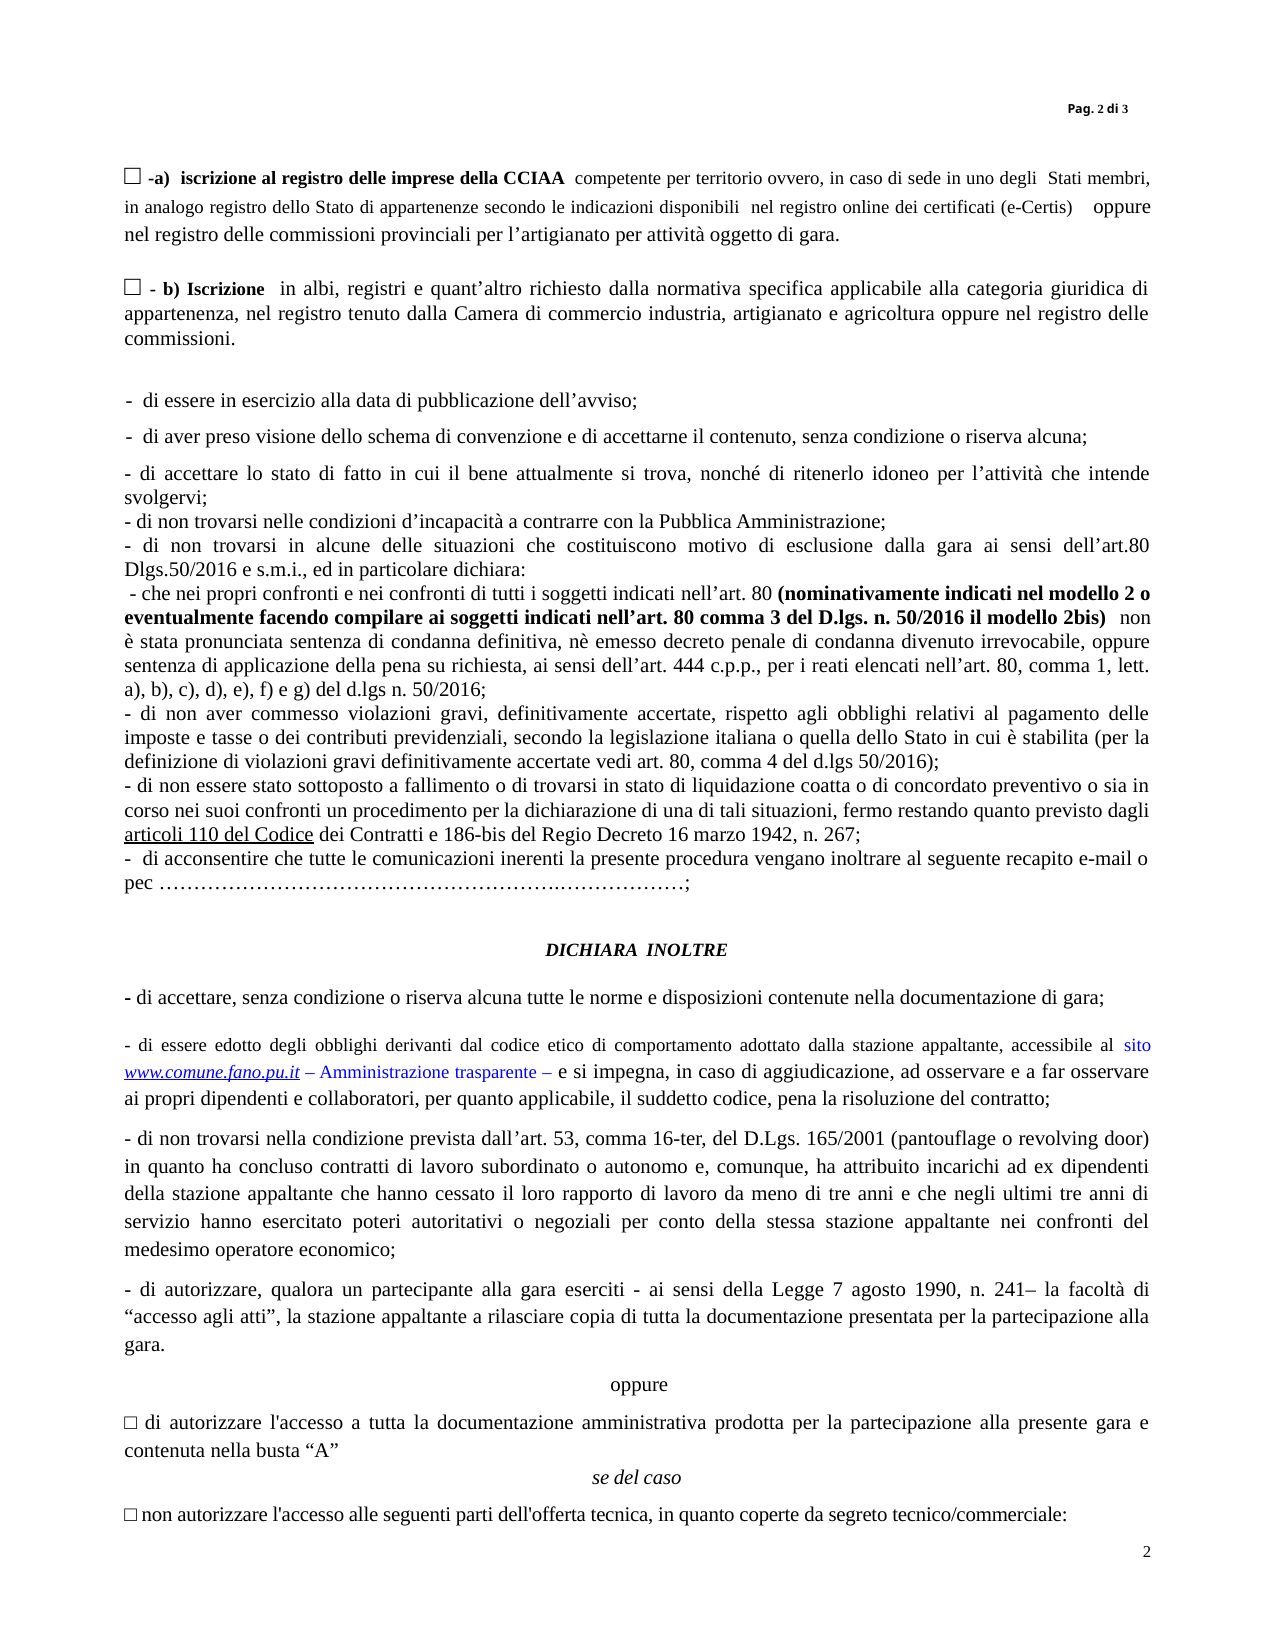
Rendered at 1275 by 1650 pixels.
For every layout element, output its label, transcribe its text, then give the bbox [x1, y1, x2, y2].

text - di aver preso visione dello schema di convenzione e di accettarne il contenuto, senza condizione o riserva alcuna; [125, 424, 1151, 448]
list □ non autorizzare l'accesso alle seguenti parti dell'offerta tecnica, in quanto coperte da segreto tecnico/commerciale: [124, 1502, 1151, 1526]
list - di accettare lo stato di fatto in cui il bene attualmente si trova, nonché di ritenerlo idoneo per l’attività che intende svolgervi; [124, 461, 1151, 509]
list - di non trovarsi in alcune delle situazioni che costituiscono motivo di esclusione dalla gara ai sensi dell’art.80 Dlgs.50/2016 e s.m.i., ed in particolare dichiara: [124, 533, 1151, 581]
text □ - b) Iscrizione in albi, registri e quant’altro richiesto dalla normativa specifica applicabile alla categoria giuridica di appartenenza, nel registro tenuto dalla Camera di commercio industria, artigianato e agricoltura oppure nel registro delle commissioni. [124, 270, 1151, 349]
list - di non essere stato sottoposto a fallimento o di trovarsi in stato di liquidazione coatta o di concordato preventivo o sia in corso nei suoi confronti un procedimento per la dichiarazione di una di tali situazioni, fermo restando quanto previsto dagli articoli 110 del Codice dei Contratti e 186-bis del Regio Decreto 16 marzo 1942, n. 267; [124, 773, 1151, 846]
list □ di autorizzare l'accesso a tutta la documentazione amministrativa prodotta per la partecipazione alla presente gara e contenuta nella busta “A” [124, 1410, 1151, 1462]
list - di non aver commesso violazioni gravi, definitivamente accertate, rispetto agli obblighi relativi al pagamento delle imposte e tasse o dei contributi previdenziali, secondo la legislazione italiana o quella dello Stato in cui è stabilita (per la definizione di violazioni gravi definitivamente accertate vedi art. 80, comma 4 del d.lgs 50/2016); [124, 701, 1151, 773]
text - di essere edotto degli obblighi derivanti dal codice etico di comportamento adottato dalla stazione appaltante, accessibile al sito www.comune.fano.pu.it – Amministrazione trasparente – e si impegna, in caso di aggiudicazione, ad osservare e a far osservare ai propri dipendenti e collaboratori, per quanto applicabile, il suddetto codice, pena la risoluzione del contratto; [124, 1033, 1151, 1110]
list se del caso [124, 1465, 1151, 1489]
text - di accettare, senza condizione o riserva alcuna tutte le norme e disposizioni contenute nella documentazione di gara; [124, 985, 1151, 1009]
text □ -a) iscrizione al registro delle imprese della CCIAA competente per territorio ovvero, in caso di sede in uno degli Stati membri, in analogo registro dello Stato di appartenenze secondo le indicazioni disponibili nel registro online dei certificati (e-Certis) oppure nel registro delle commissioni provinciali per l’artigianato per attività oggetto di gara. [124, 159, 1151, 246]
text - di non trovarsi nella condizione prevista dall’art. 53, comma 16-ter, del D.Lgs. 165/2001 (pantouflage o revolving door) in quanto ha concluso contratti di lavoro subordinato o autonomo e, comunque, ha attribuito incarichi ad ex dipendenti della stazione appaltante che hanno cessato il loro rapporto di lavoro da meno di tre anni e che negli ultimi tre anni di servizio hanno esercitato poteri autoritativi o negoziali per conto della stessa stazione appaltante nei confronti del medesimo operatore economico; [124, 1126, 1151, 1261]
text - di autorizzare, qualora un partecipante alla gara eserciti - ai sensi della Legge 7 agosto 1990, n. 241– la facoltà di “accesso agli atti”, la stazione appaltante a rilasciare copia di tutta la documentazione presentata per la partecipazione alla gara. [124, 1277, 1151, 1356]
list - di acconsentire che tutte le comunicazioni inerenti la presente procedura vengano inoltrare al seguente recapito e-mail o pec ………………………………………………….………………; [124, 846, 1151, 894]
list - di non trovarsi nelle condizioni d’incapacità a contrarre con la Pubblica Amministrazione; [124, 509, 1151, 533]
list oppure [127, 1372, 1151, 1396]
text - di essere in esercizio alla data di pubblicazione dell’avviso; [125, 387, 1151, 412]
text Dichiara inoltre [124, 939, 1151, 961]
list - che nei propri confronti e nei confronti di tutti i soggetti indicati nell’art. 80 (nominativamente indicati nel modello 2 o eventualmente facendo compilare ai soggetti indicati nell’art. 80 comma 3 del D.lgs. n. 50/2016 il modello 2bis) non è stata pronunciata sentenza di condanna definitiva, nè emesso decreto penale di condanna divenuto irrevocabile, oppure sentenza di applicazione della pena su richiesta, ai sensi dell’art. 444 c.p.p., per i reati elencati nell’art. 80, comma 1, lett. a), b), c), d), e), f) e g) del d.lgs n. 50/2016; [124, 581, 1151, 701]
